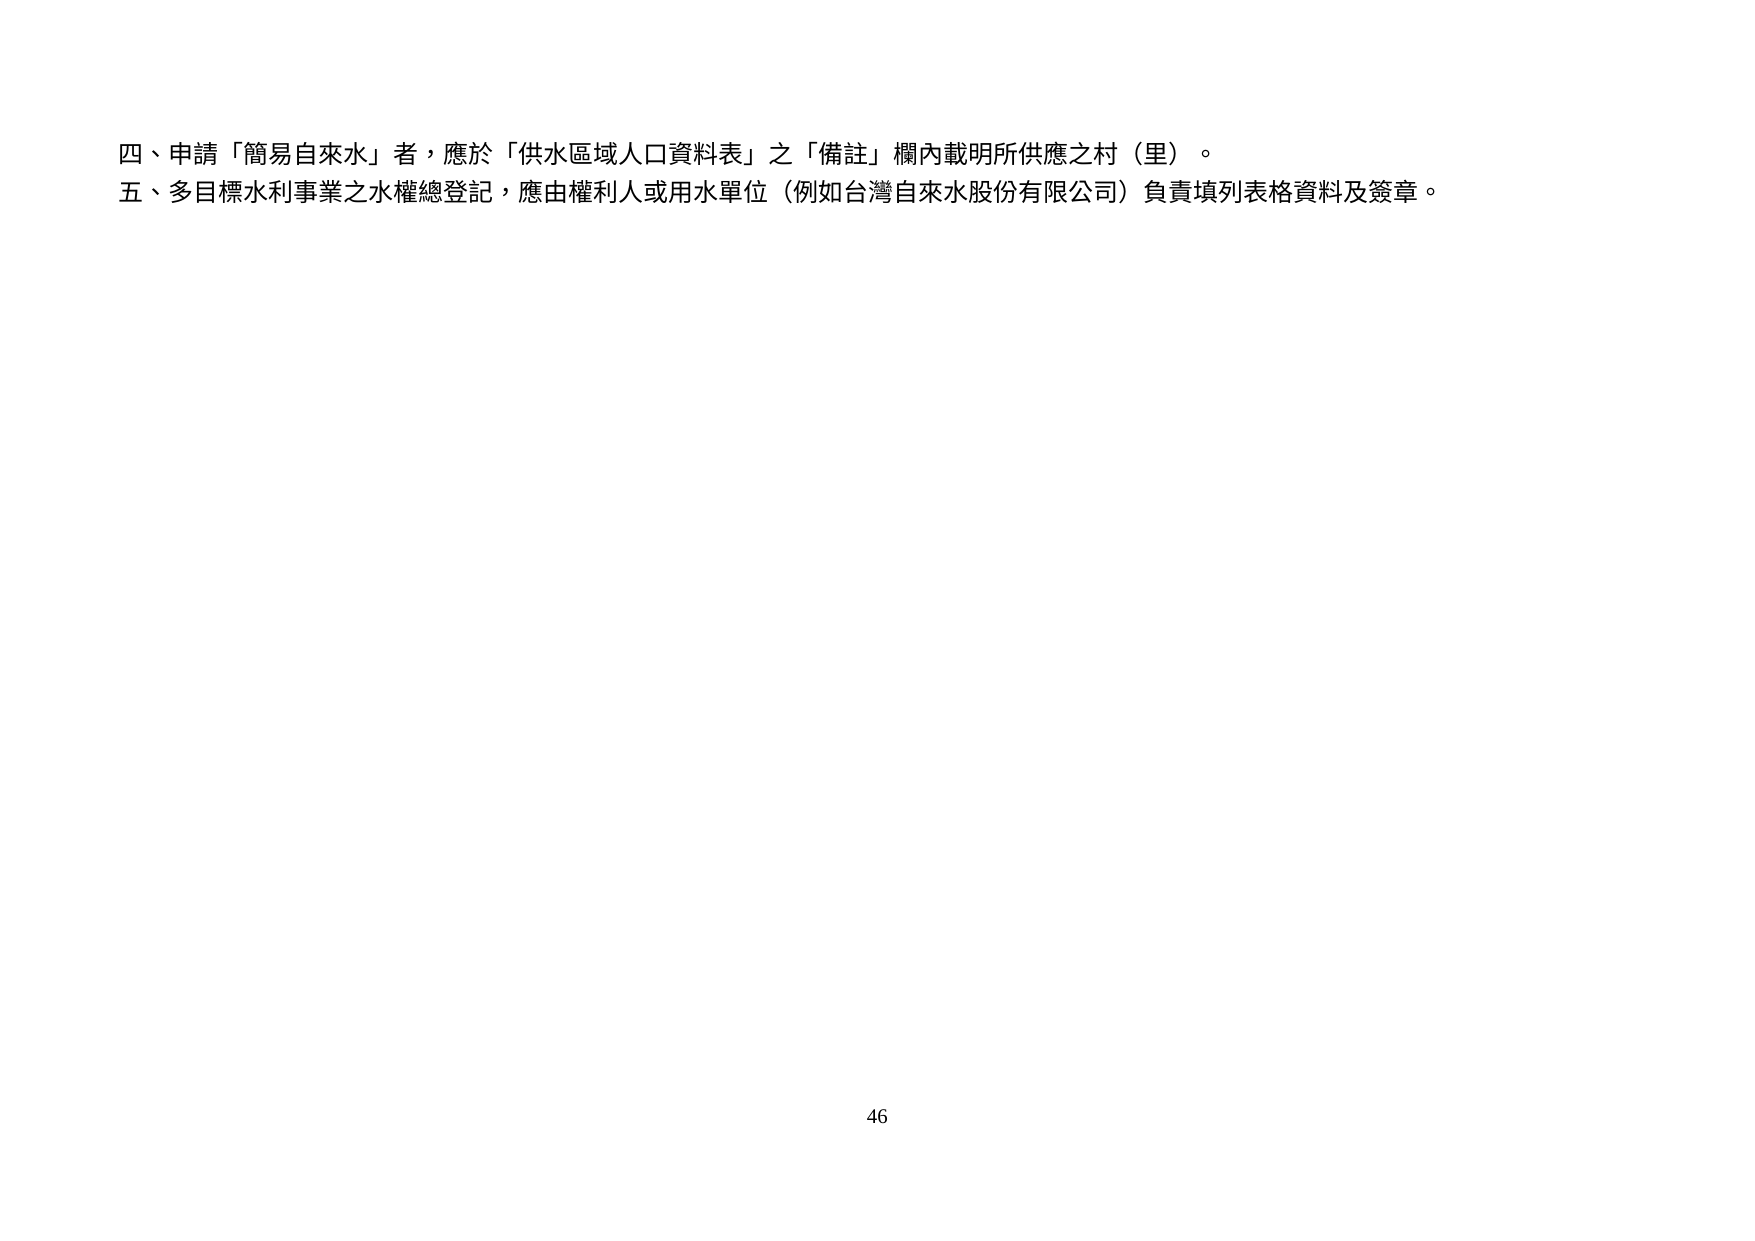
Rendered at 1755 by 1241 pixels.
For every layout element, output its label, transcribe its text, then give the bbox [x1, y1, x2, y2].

text 五、多目標水利事業之水權總登記，應由權利人或用水單位（例如台灣自來水股份有限公司）負責填列表格資料及簽章。 [118, 171, 1636, 209]
text 四、申請「簡易自來水」者，應於「供水區域人口資料表」之「備註」欄內載明所供應之村（里）。 [118, 134, 1636, 171]
